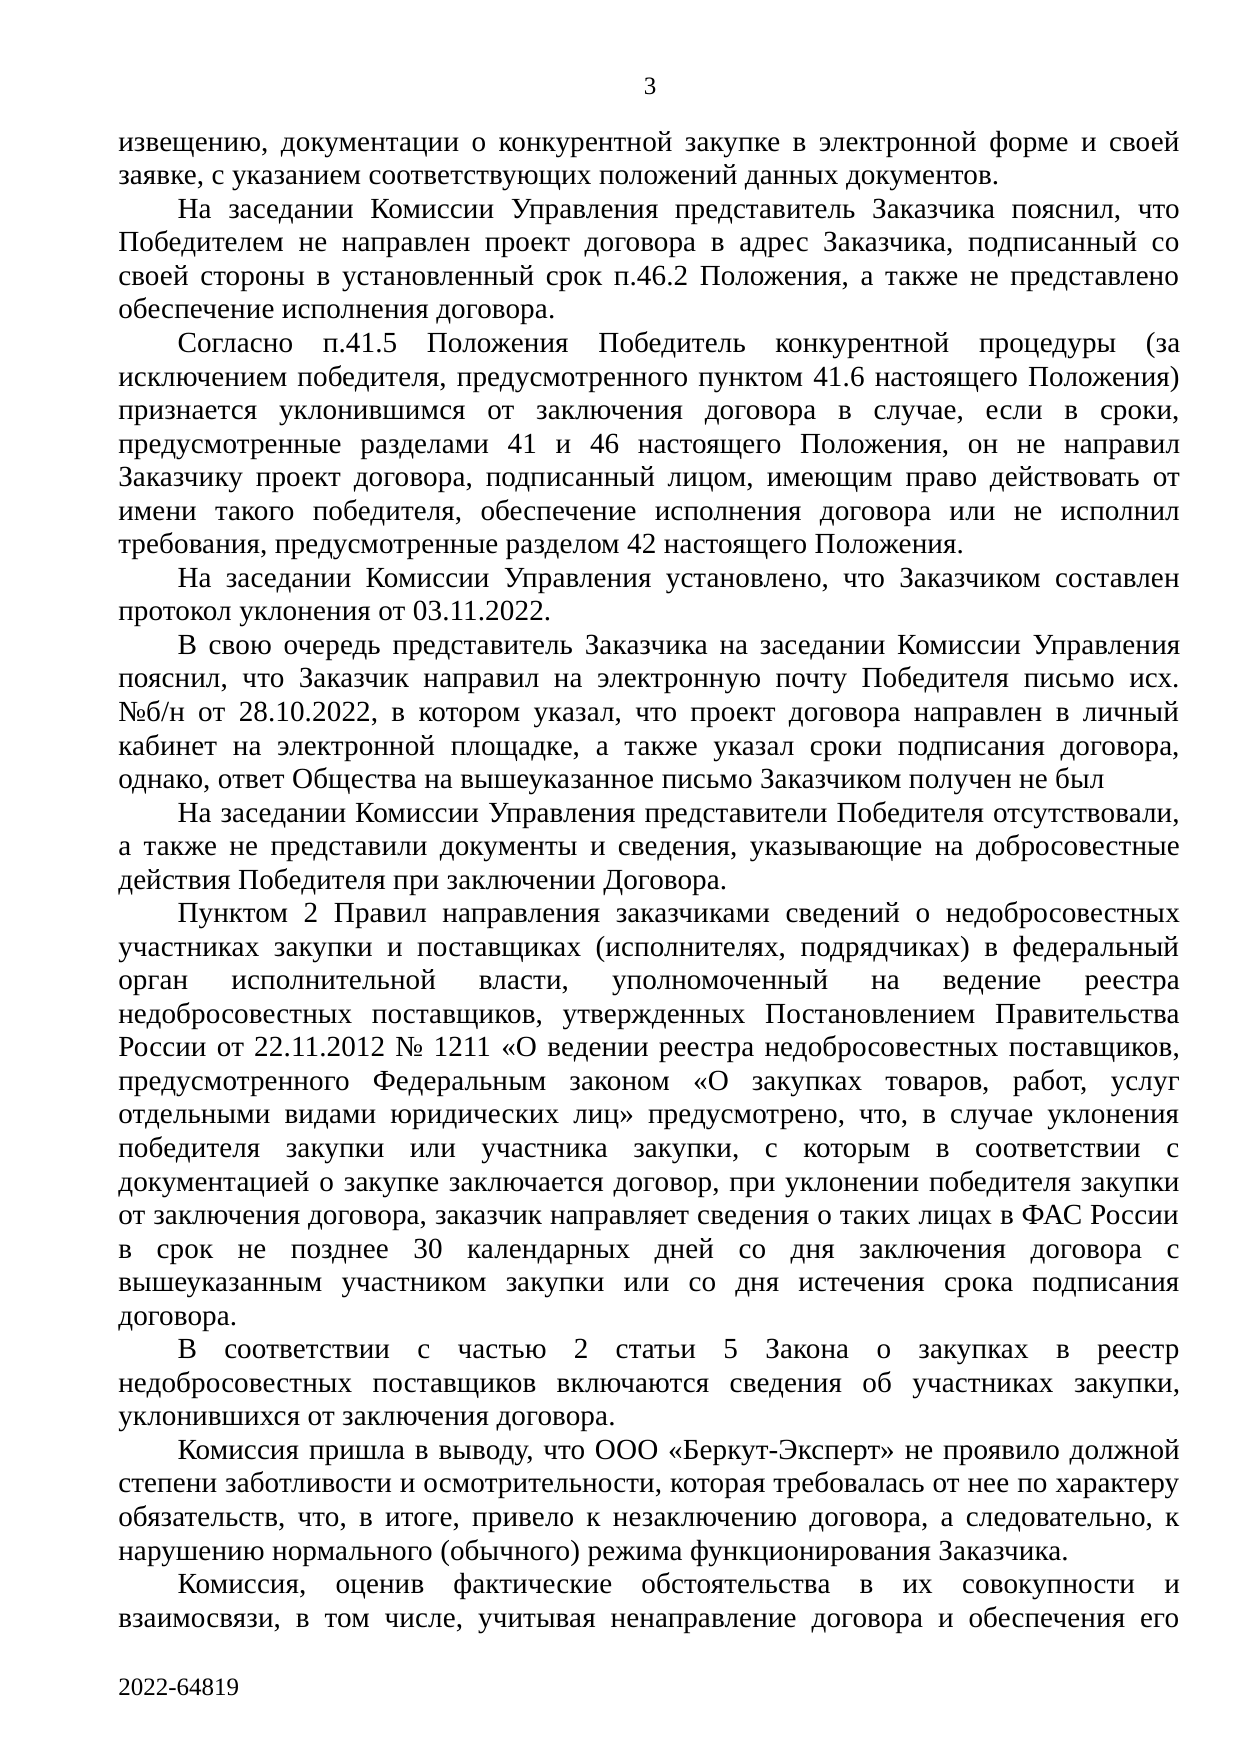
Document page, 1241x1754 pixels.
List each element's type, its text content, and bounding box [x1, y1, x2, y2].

text Комиссия пришла в выводу, что ООО «Беркут-Эксперт» не проявило должной степени заботливости и осмотрительности, которая требовалась от нее по характеру обязательств, что, в итоге, привело к незаключению договора, а следовательно, к нарушению нормального (обычного) режима функционирования Заказчика. [118, 1432, 1181, 1566]
text На заседании Комиссии Управления представитель Заказчика пояснил, что Победителем не направлен проект договора в адрес Заказчика, подписанный со своей стороны в установленный срок п.46.2 Положения, а также не представлено обеспечение исполнения договора. [118, 191, 1181, 325]
text В соответствии с частью 2 статьи 5 Закона о закупках в реестр недобросовестных поставщиков включаются сведения об участниках закупки, уклонившихся от заключения договора. [118, 1331, 1181, 1432]
text Комиссия, оценив фактические обстоятельства в их совокупности и взаимосвязи, в том числе, учитывая ненаправление договора и обеспечения его [118, 1566, 1181, 1633]
text Согласно п.41.5 Положения Победитель конкурентной процедуры (за исключением победителя, предусмотренного пунктом 41.6 настоящего Положения) признается уклонившимся от заключения договора в случае, если в сроки, предусмотренные разделами 41 и 46 настоящего Положения, он не направил Заказчику проект договора, подписанный лицом, имеющим право действовать от имени такого победителя, обеспечение исполнения договора или не исполнил требования, предусмотренные разделом 42 настоящего Положения. [118, 325, 1181, 560]
text На заседании Комиссии Управления представители Победителя отсутствовали, а также не представили документы и сведения, указывающие на добросовестные действия Победителя при заключении Договора. [118, 795, 1181, 895]
text извещению, документации о конкурентной закупке в электронной форме и своей заявке, с указанием соответствующих положений данных документов. [118, 124, 1181, 191]
text На заседании Комиссии Управления установлено, что Заказчиком составлен протокол уклонения от 03.11.2022. [118, 560, 1181, 627]
text Пунктом 2 Правил направления заказчиками сведений о недобросовестных участниках закупки и поставщиках (исполнителях, подрядчиках) в федеральный орган исполнительной власти, уполномоченный на ведение реестра недобросовестных поставщиков, утвержденных Постановлением Правительства России от 22.11.2012 № 1211 «О ведении реестра недобросовестных поставщиков, предусмотренного Федеральным законом «О закупках товаров, работ, услуг отдельными видами юридических лиц» предусмотрено, что, в случае уклонения победителя закупки или участника закупки, с которым в соответствии с документацией о закупке заключается договор, при уклонении победителя закупки от заключения договора, заказчик направляет сведения о таких лицах в ФАС России в срок не позднее 30 календарных дней со дня заключения договора с вышеуказанным участником закупки или со дня истечения срока подписания договора. [118, 895, 1181, 1331]
text В свою очередь представитель Заказчика на заседании Комиссии Управления пояснил, что Заказчик направил на электронную почту Победителя письмо исх.№б/н от 28.10.2022, в котором указал, что проект договора направлен в личный кабинет на электронной площадке, а также указал сроки подписания договора, однако, ответ Общества на вышеуказанное письмо Заказчиком получен не был [118, 627, 1181, 795]
